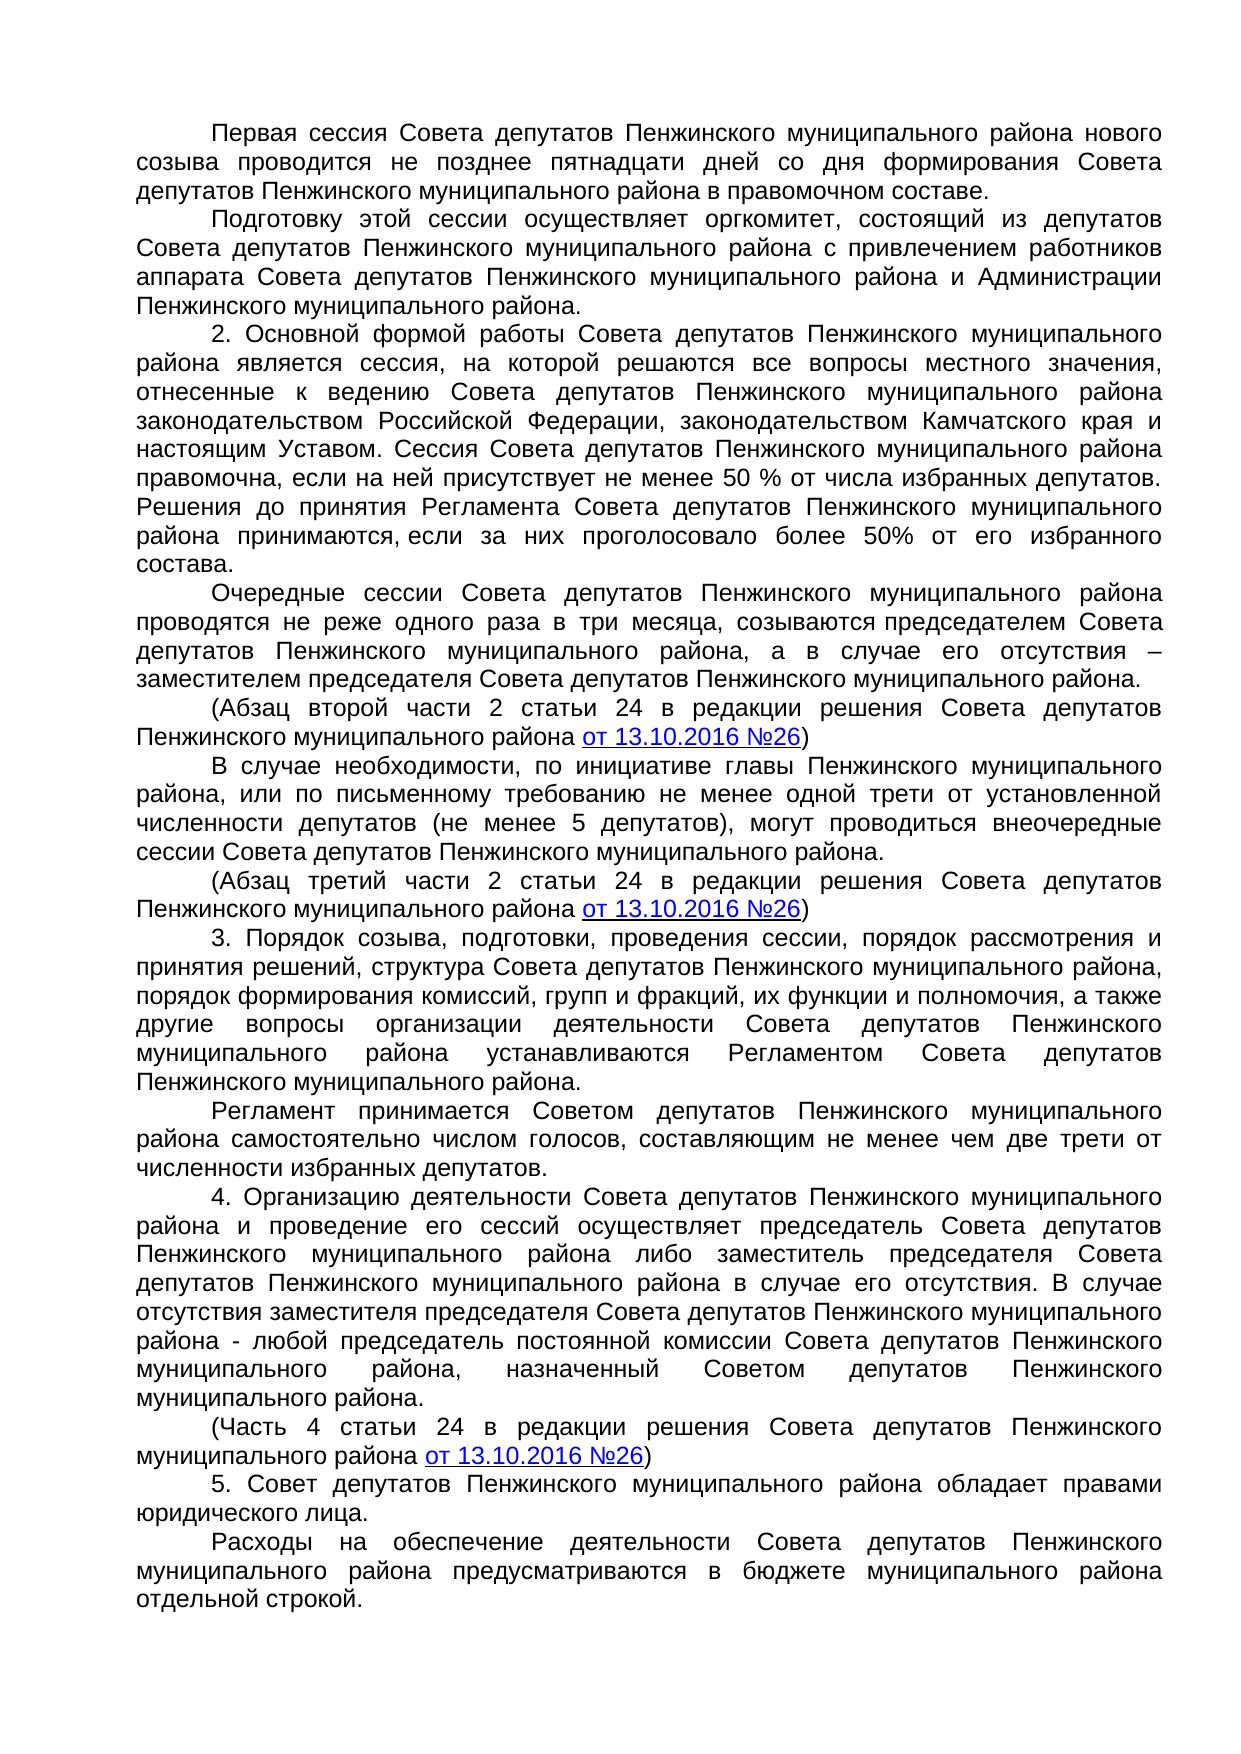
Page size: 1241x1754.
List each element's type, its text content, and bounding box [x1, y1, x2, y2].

text 4. Организацию деятельности Совета депутатов Пенжинского муниципального района и проведение его сессий осуществляет председатель Совета депутатов Пенжинского муниципального района либо заместитель председателя Совета депутатов Пенжинского муниципального района в случае его отсутствия. В случае отсутствия заместителя председателя Совета депутатов Пенжинского муниципального района - любой председатель постоянной комиссии Совета депутатов Пенжинского муниципального района, назначенный Советом депутатов Пенжинского муниципального района. [136, 1182, 1163, 1412]
text (Абзац второй части 2 статьи 24 в редакции решения Совета депутатов Пенжинского муниципального района от 13.10.2016 №26) [136, 693, 1163, 751]
text Первая сессия Совета депутатов Пенжинского муниципального района нового созыва проводится не позднее пятнадцати дней со дня формирования Совета депутатов Пенжинского муниципального района в правомочном составе. [136, 118, 1163, 204]
text 3. Порядок созыва, подготовки, проведения сессии, порядок рассмотрения и принятия решений, структура Совета депутатов Пенжинского муниципального района, порядок формирования комиссий, групп и фракций, их функции и полномочия, а также другие вопросы организации деятельности Совета депутатов Пенжинского муниципального района устанавливаются Регламентом Совета депутатов Пенжинского муниципального района. [136, 923, 1163, 1096]
text Подготовку этой сессии осуществляет оргкомитет, состоящий из депутатов Совета депутатов Пенжинского муниципального района с привлечением работников аппарата Совета депутатов Пенжинского муниципального района и Администрации Пенжинского муниципального района. [136, 204, 1163, 319]
text Регламент принимается Советом депутатов Пенжинского муниципального района самостоятельно числом голосов, составляющим не менее чем две трети от численности избранных депутатов. [136, 1096, 1163, 1182]
text (Абзац третий части 2 статьи 24 в редакции решения Совета депутатов Пенжинского муниципального района от 13.10.2016 №26) [136, 866, 1163, 923]
text Расходы на обеспечение деятельности Совета депутатов Пенжинского муниципального района предусматриваются в бюджете муниципального района отдельной строкой. [136, 1527, 1163, 1613]
text Очередные сессии Совета депутатов Пенжинского муниципального района проводятся не реже одного раза в три месяца, созываются председателем Совета депутатов Пенжинского муниципального района, а в случае его отсутствия – заместителем председателя Совета депутатов Пенжинского муниципального района. [136, 578, 1163, 693]
text В случае необходимости, по инициативе главы Пенжинского муниципального района, или по письменному требованию не менее одной трети от установленной численности депутатов (не менее 5 депутатов), могут проводиться внеочередные сессии Совета депутатов Пенжинского муниципального района. [136, 751, 1163, 866]
text (Часть 4 статьи 24 в редакции решения Совета депутатов Пенжинского муниципального района от 13.10.2016 №26) [136, 1412, 1163, 1469]
text 2. Основной формой работы Совета депутатов Пенжинского муниципального района является сессия, на которой решаются все вопросы местного значения, отнесенные к ведению Совета депутатов Пенжинского муниципального района законодательством Российской Федерации, законодательством Камчатского края и настоящим Уставом. Сессия Совета депутатов Пенжинского муниципального района правомочна, если на ней присутствует не менее 50 % от числа избранных депутатов. Решения до принятия Регламента Совета депутатов Пенжинского муниципального района принимаются, если за них проголосовало более 50% от его избранного состава. [136, 319, 1163, 578]
text 5. Совет депутатов Пенжинского муниципального района обладает правами юридического лица. [136, 1469, 1163, 1527]
